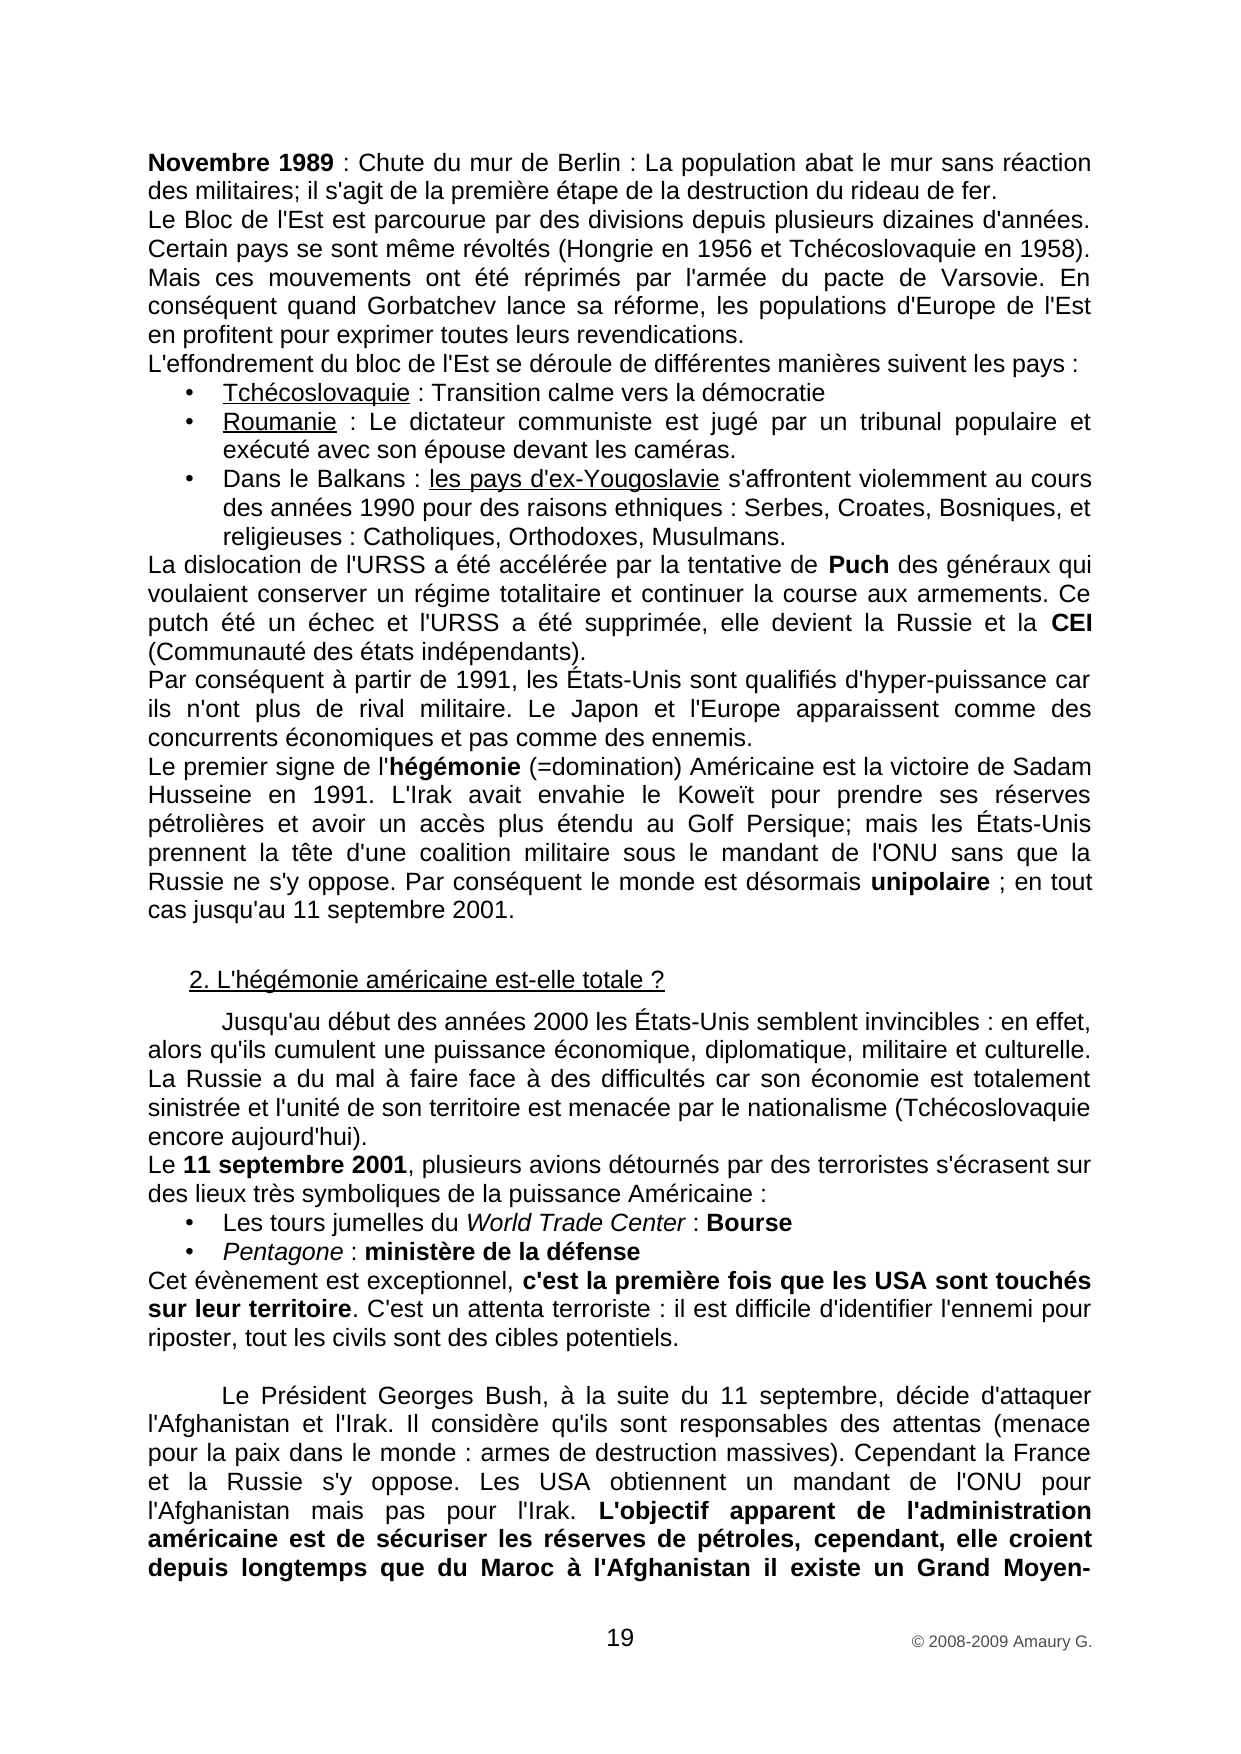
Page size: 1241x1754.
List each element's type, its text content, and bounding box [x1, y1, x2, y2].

text Le premier signe de l'hégémonie (=domination) Américaine est la victoire de Sadam Husseine en 1991. L'Irak avait envahie le Koweït pour prendre ses réserves pétrolières et avoir un accès plus étendu au Golf Persique; mais les États-Unis prennent la tête d'une coalition militaire sous le mandant de l'ONU sans que la Russie ne s'y oppose. Par conséquent le monde est désormais unipolaire ; en tout cas jusqu'au 11 septembre 2001. [148, 752, 1092, 924]
text Le Président Georges Bush, à la suite du 11 septembre, décide d'attaquer l'Afghanistan et l'Irak. Il considère qu'ils sont responsables des attentas (menace pour la paix dans le monde : armes de destruction massives). Cependant la France et la Russie s'y oppose. Les USA obtiennent un mandant de l'ONU pour l'Afghanistan mais pas pour l'Irak. L'objectif apparent de l'administration américaine est de sécuriser les réserves de pétroles, cependant, elle croient depuis longtemps que du Maroc à l'Afghanistan il existe un Grand Moyen- [148, 1381, 1092, 1582]
text Par conséquent à partir de 1991, les États-Unis sont qualifiés d'hyper-puissance car ils n'ont plus de rival militaire. Le Japon et l'Europe apparaissent comme des concurrents économiques et pas comme des ennemis. [148, 665, 1092, 752]
list Roumanie : Le dictateur communiste est jugé par un tribunal populaire et exécuté avec son épouse devant les caméras. [185, 406, 1092, 464]
subtitle 2. L'hégémonie américaine est-elle totale ? [189, 965, 1092, 994]
list Tchécoslovaquie : Transition calme vers la démocratie [185, 378, 1092, 406]
text L'effondrement du bloc de l'Est se déroule de différentes manières suivent les pays : [148, 349, 1092, 378]
text Le Bloc de l'Est est parcourue par des divisions depuis plusieurs dizaines d'années. Certain pays se sont même révoltés (Hongrie en 1956 et Tchécoslovaquie en 1958). Mais ces mouvements ont été réprimés par l'armée du pacte de Varsovie. En conséquent quand Gorbatchev lance sa réforme, les populations d'Europe de l'Est en profitent pour exprimer toutes leurs revendications. [148, 205, 1092, 349]
text Jusqu'au début des années 2000 les États-Unis semblent invincibles : en effet, alors qu'ils cumulent une puissance économique, diplomatique, militaire et culturelle. La Russie a du mal à faire face à des difficultés car son économie est totalement sinistrée et l'unité de son territoire est menacée par le nationalisme (Tchécoslovaquie encore aujourd'hui). [148, 1007, 1092, 1150]
text Cet évènement est exceptionnel, c'est la première fois que les USA sont touchés sur leur territoire. C'est un attenta terroriste : il est difficile d'identifier l'ennemi pour riposter, tout les civils sont des cibles potentiels. [148, 1266, 1092, 1352]
list Dans le Balkans : les pays d'ex-Yougoslavie s'affrontent violemment au cours des années 1990 pour des raisons ethniques : Serbes, Croates, Bosniques, et religieuses : Catholiques, Orthodoxes, Musulmans. [185, 464, 1092, 550]
list Les tours jumelles du World Trade Center : Bourse [185, 1208, 1092, 1237]
text La dislocation de l'URSS a été accélérée par la tentative de Puch des généraux qui voulaient conserver un régime totalitaire et continuer la course aux armements. Ce putch été un échec et l'URSS a été supprimée, elle devient la Russie et la CEI (Communauté des états indépendants). [148, 550, 1092, 665]
text Novembre 1989 : Chute du mur de Berlin : La population abat le mur sans réaction des militaires; il s'agit de la première étape de la destruction du rideau de fer. [148, 148, 1092, 205]
text Le 11 septembre 2001, plusieurs avions détournés par des terroristes s'écrasent sur des lieux très symboliques de la puissance Américaine : [148, 1150, 1092, 1208]
list Pentagone : ministère de la défense [185, 1237, 1092, 1266]
